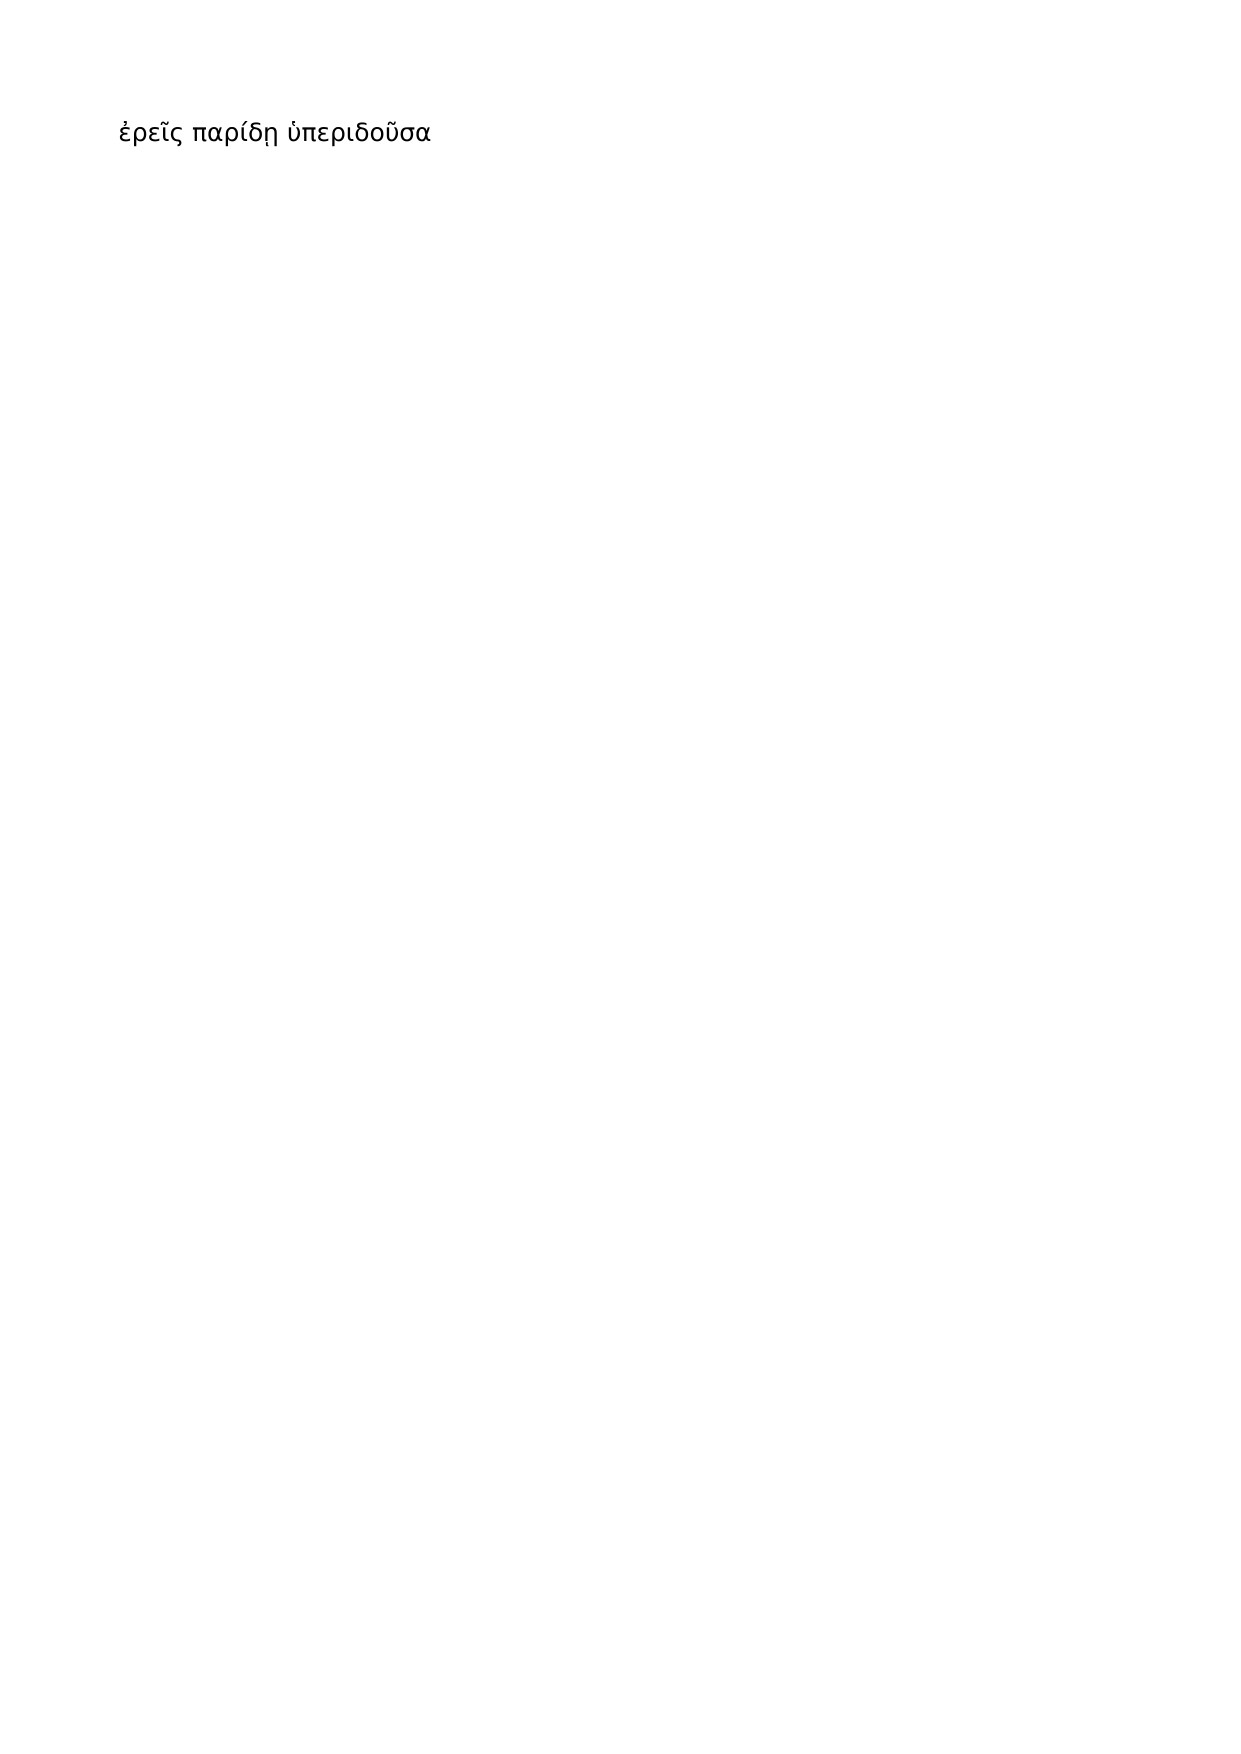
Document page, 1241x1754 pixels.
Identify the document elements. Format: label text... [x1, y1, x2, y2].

text ἐρεῖς παρίδῃ ὑπεριδοῦσα [118, 118, 1122, 147]
